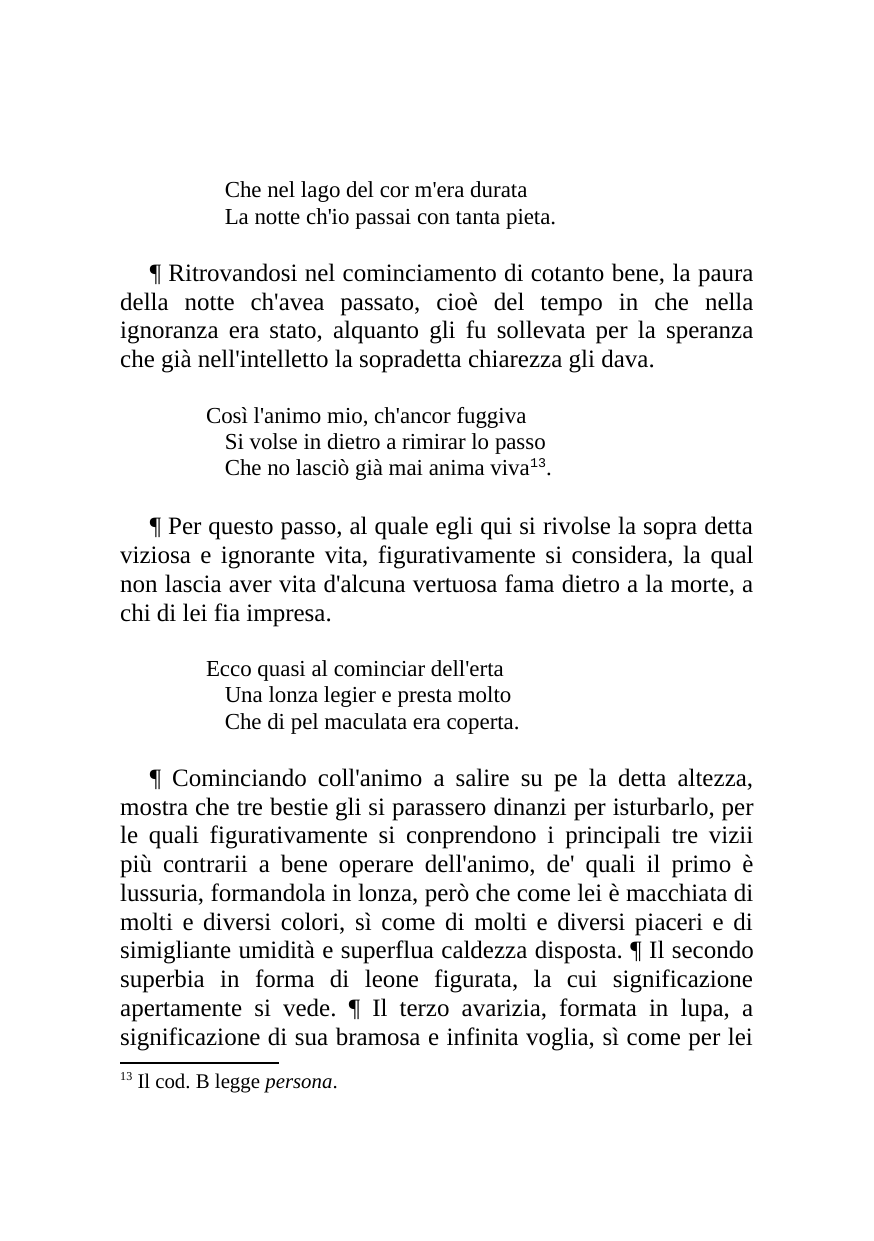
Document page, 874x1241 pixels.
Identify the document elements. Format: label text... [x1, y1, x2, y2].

text Che nel lago del cor m'era durata [195, 176, 754, 203]
text Una lonza legier e presta molto [195, 681, 754, 708]
text ¶ Cominciando coll'animo a salire su pe la detta altezza, mostra che tre bestie gli si parassero dinanzi per isturbarlo, per le quali figurativamente si conprendono i principali tre vizii più contrarii a bene operare dell'animo, de' quali il primo è lussuria, formandola in lonza, però che come lei è macchiata di molti e diversi colori, sì come di molti e diversi piaceri e di simigliante umidità e superflua caldezza disposta. ¶ Il secondo superbia in forma di leone figurata, la cui significazione apertamente si vede. ¶ Il terzo avarizia, formata in lupa, a significazione di sua bramosa e infinita voglia, sì come per lei [120, 763, 754, 1050]
text ¶ Per questo passo, al quale egli qui si rivolse la sopra detta viziosa e ignorante vita, figurativamente si considera, la qual non lascia aver vita d'alcuna vertuosa fama dietro a la morte, a chi di lei fia impresa. [120, 511, 754, 626]
text Il cod. B legge persona. [120, 1069, 754, 1093]
text Così l'animo mio, ch'ancor fuggiva [176, 402, 754, 428]
text Che no lasciò già mai anima viva. [195, 454, 754, 483]
text Si volse in dietro a rimirar lo passo [195, 428, 754, 454]
text La notte ch'io passai con tanta pieta. [195, 203, 754, 229]
text Ecco quasi al cominciar dell'erta [176, 655, 754, 681]
text Che di pel maculata era coperta. [195, 708, 754, 734]
text ¶ Ritrovandosi nel cominciamento di cotanto bene, la paura della notte ch'avea passato, cioè del tempo in che nella ignoranza era stato, alquanto gli fu sollevata per la speranza che già nell'intelletto la sopradetta chiarezza gli dava. [120, 258, 754, 373]
